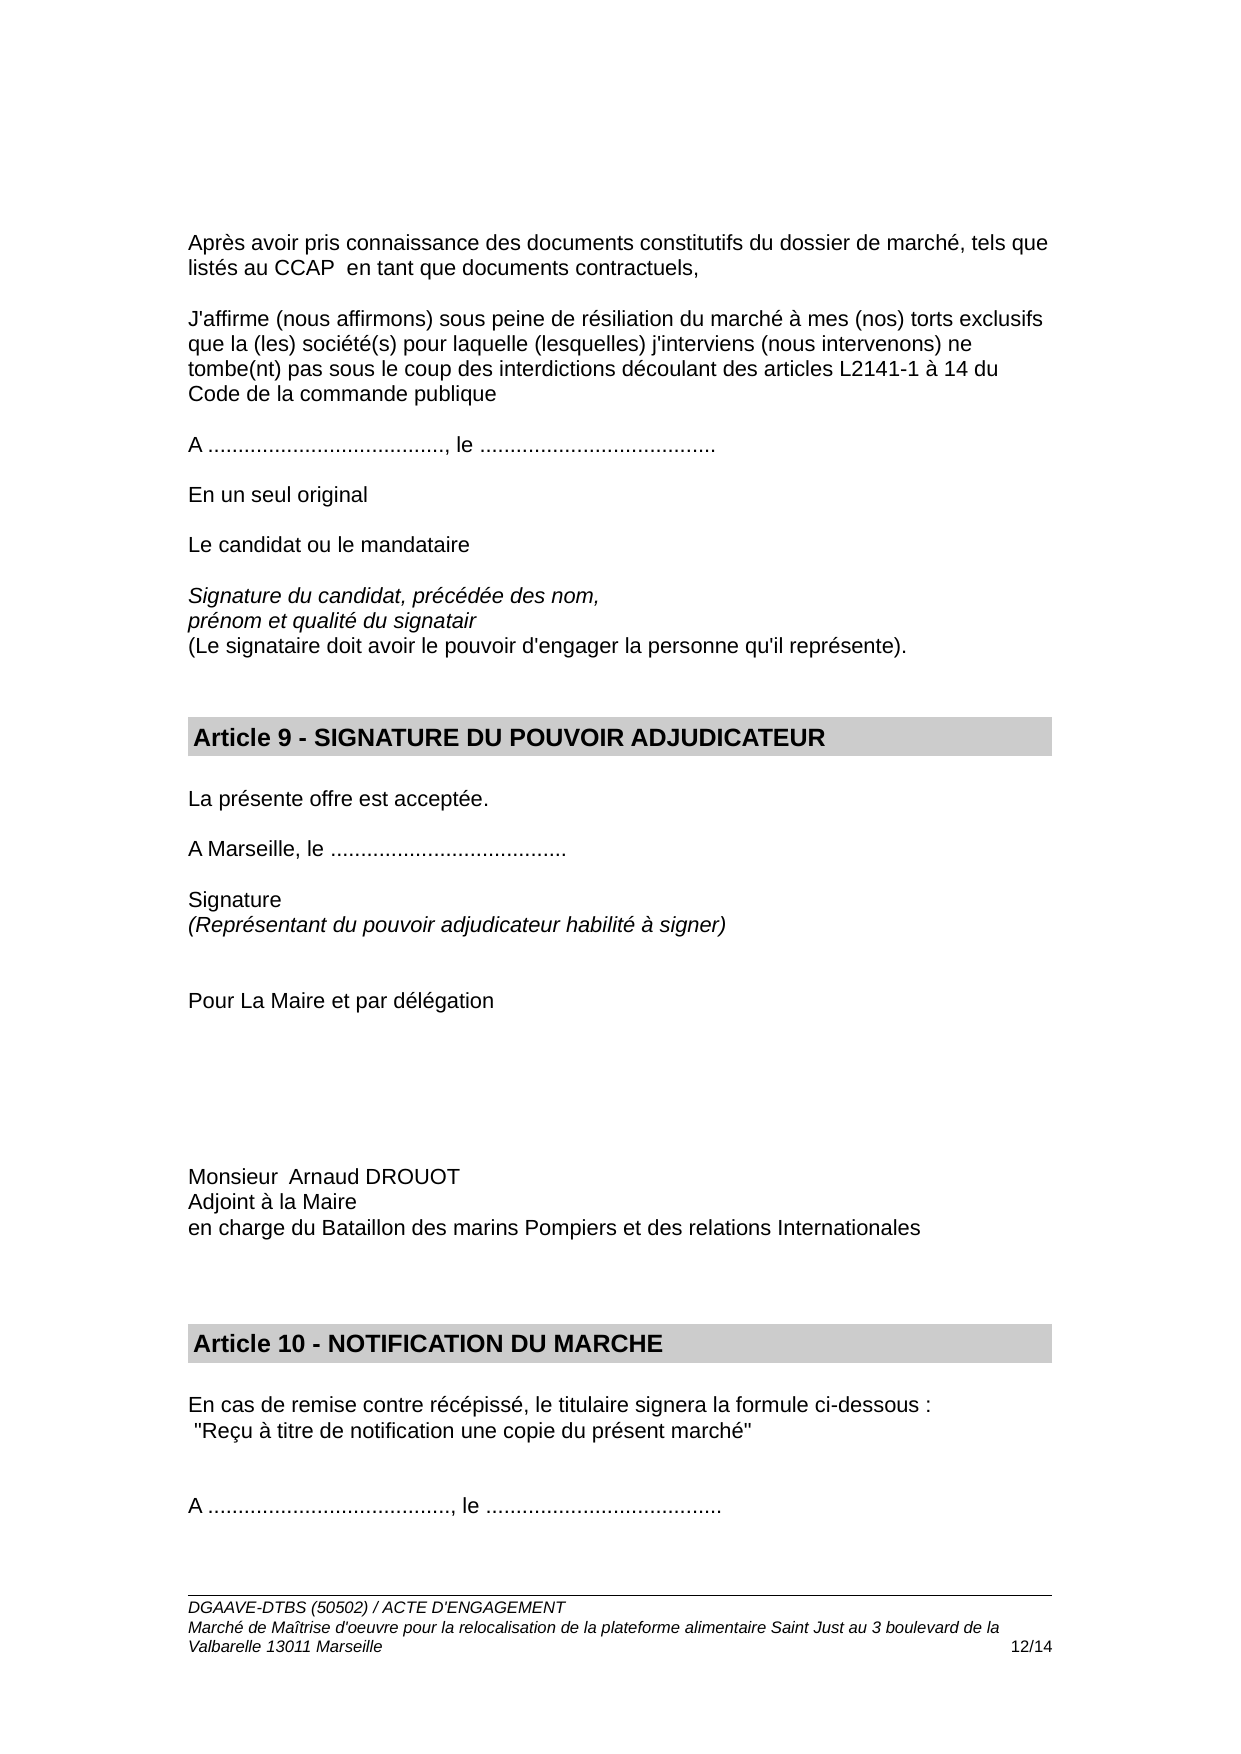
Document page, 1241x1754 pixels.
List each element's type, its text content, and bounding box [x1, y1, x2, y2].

text Après avoir pris connaissance des documents constitutifs du dossier de marché, tels que listés au CCAP en tant que documents contractuels, [188, 230, 1052, 280]
subtitle SIGNATURE DU POUVOIR ADJUDICATEUR [190, 720, 1050, 754]
text prénom et qualité du signatair [188, 608, 1052, 633]
text (Le signataire doit avoir le pouvoir d'engager la personne qu'il représente). [188, 633, 1052, 658]
text Signature du candidat, précédée des nom, [188, 583, 1052, 608]
text "Reçu à titre de notification une copie du présent marché" [188, 1417, 1052, 1443]
text La présente offre est acceptée. [188, 786, 1052, 811]
text A ........................................, le ....................................... [188, 1493, 1052, 1518]
text Signature [188, 887, 1052, 912]
text Adjoint à la Maire [188, 1189, 1052, 1214]
subtitle NOTIFICATION DU MARCHE [190, 1326, 1050, 1361]
text A ......................................., le ....................................... [188, 431, 1052, 457]
text En un seul original [188, 482, 1052, 507]
text en charge du Bataillon des marins Pompiers et des relations Internationales [188, 1214, 1052, 1239]
text J'affirme (nous affirmons) sous peine de résiliation du marché à mes (nos) torts exclusifs que la (les) société(s) pour laquelle (lesquelles) j'interviens (nous intervenons) ne tombe(nt) pas sous le coup des interdictions découlant des articles L2141-1 à 14 du Code de la commande publique [188, 305, 1052, 406]
text Le candidat ou le mandataire [188, 532, 1052, 557]
text Pour La Maire et par délégation [188, 987, 1052, 1013]
text Monsieur Arnaud DROUOT [188, 1164, 1052, 1189]
text En cas de remise contre récépissé, le titulaire signera la formule ci-dessous : [188, 1392, 1052, 1417]
text A Marseille, le ....................................... [188, 836, 1052, 861]
text (Représentant du pouvoir adjudicateur habilité à signer) [188, 912, 1052, 937]
